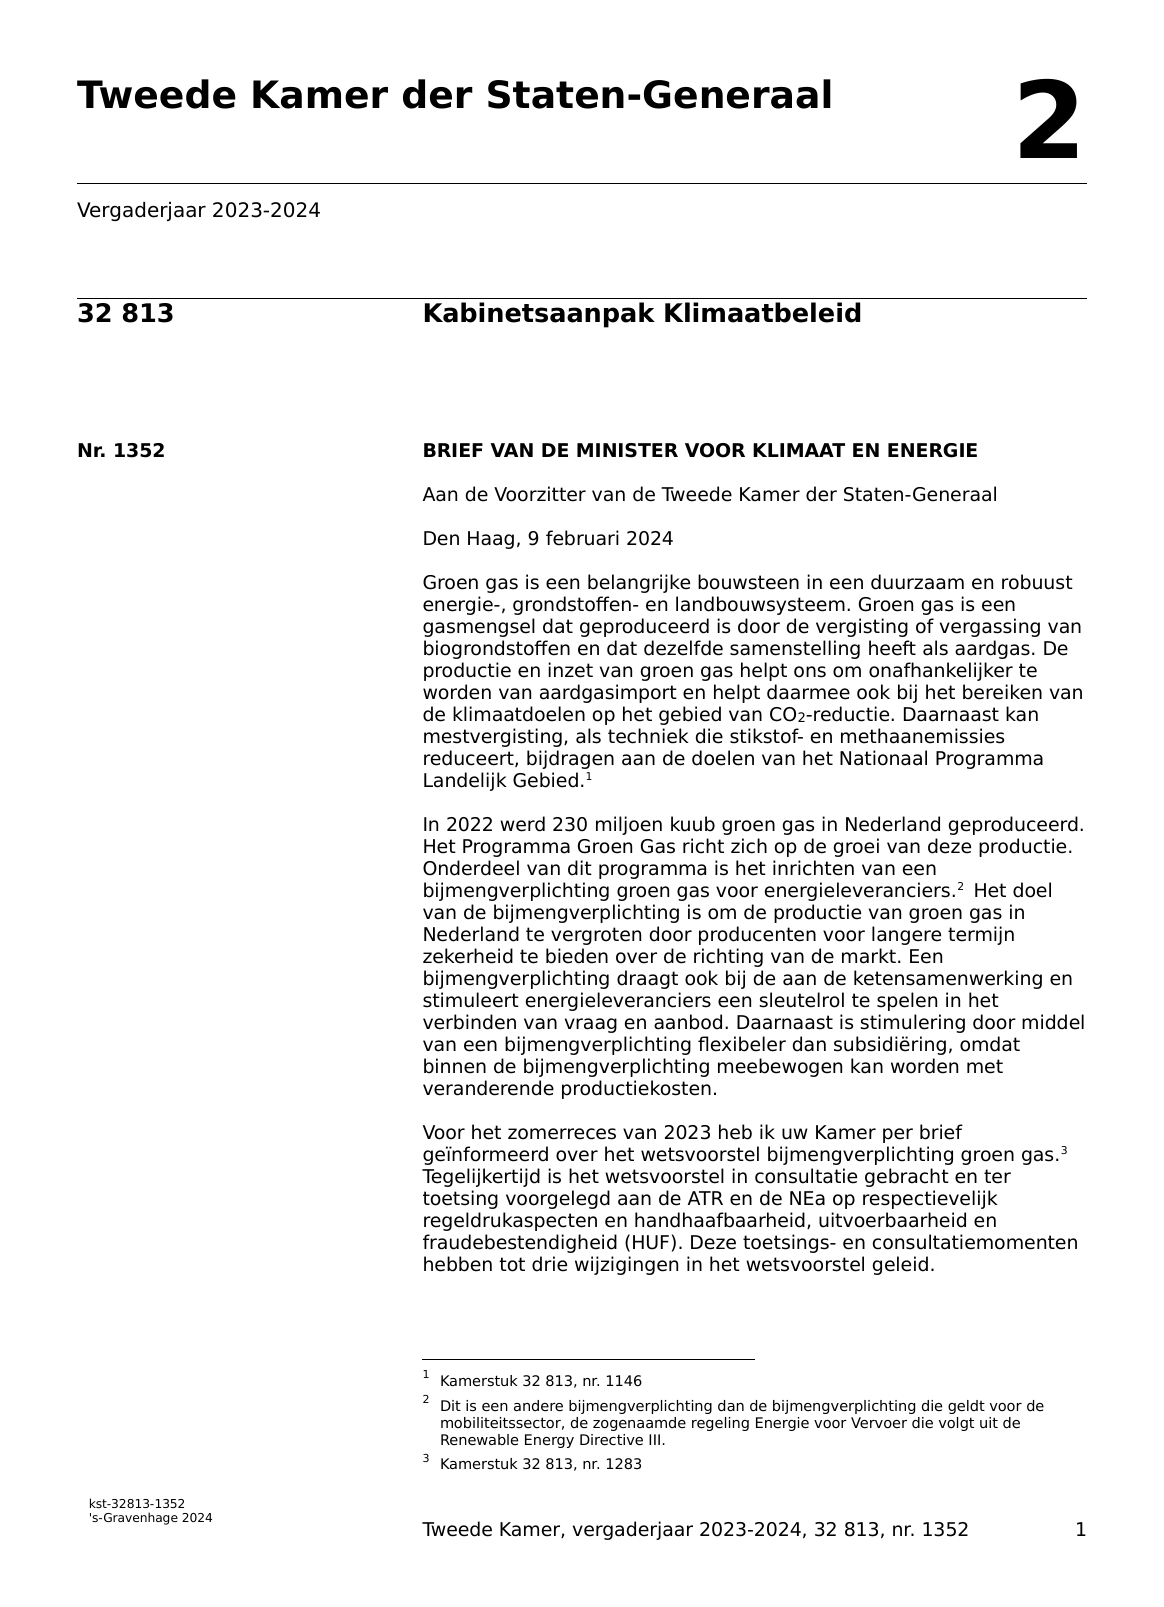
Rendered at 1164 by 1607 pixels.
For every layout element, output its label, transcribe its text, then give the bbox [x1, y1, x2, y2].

text Voor het zomerreces van 2023 heb ik uw Kamer per brief geïnformeerd over het wetsvoorstel bijmengverplichting groen gas. Tegelijkertijd is het wetsvoorstel in consultatie gebracht en ter toetsing voorgelegd aan de ATR en de NEa op respectievelijk regeldrukaspecten en handhaafbaarheid, uitvoerbaarheid en fraudebestendigheid (HUF). Deze toetsings- en consultatiemomenten hebben tot drie wijzigingen in het wetsvoorstel geleid. [422, 1122, 1087, 1276]
text Kamerstuk 32 813, nr. 1146 [422, 1368, 1087, 1391]
text In 2022 werd 230 miljoen kuub groen gas in Nederland geproduceerd. Het Programma Groen Gas richt zich op de groei van deze productie. Onderdeel van dit programma is het inrichten van een bijmengverplichting groen gas voor energieleveranciers. Het doel van de bijmengverplichting is om de productie van groen gas in Nederland te vergroten door producenten voor langere termijn zekerheid te bieden over de richting van de markt. Een bijmengverplichting draagt ook bij de aan de ketensamenwerking en stimuleert energieleveranciers een sleutelrol te spelen in het verbinden van vraag en aanbod. Daarnaast is stimulering door middel van een bijmengverplichting flexibeler dan subsidiëring, omdat binnen de bijmengverplichting meebewogen kan worden met veranderende productiekosten. [422, 814, 1087, 1100]
subtitle 32 813 Kabinetsaanpak Klimaatbeleid [77, 299, 1087, 329]
text Dit is een andere bijmengverplichting dan de bijmengverplichting die geldt voor de mobiliteitssector, de zogenaamde regeling Energie voor Vervoer die volgt uit de Renewable Energy Directive III. [422, 1393, 1087, 1449]
text Den Haag, 9 februari 2024 [422, 528, 1087, 550]
text kst-32813-1352 [88, 1497, 323, 1511]
text Kamerstuk 32 813, nr. 1283 [422, 1452, 1087, 1474]
subtitle Nr. 1352 BRIEF VAN DE MINISTER VOOR KLIMAAT EN ENERGIE [77, 440, 1087, 462]
text Aan de Voorzitter van de Tweede Kamer der Staten-Generaal [422, 484, 1087, 506]
text Groen gas is een belangrijke bouwsteen in een duurzaam en robuust energie-, grondstoffen- en landbouwsysteem. Groen gas is een gasmengsel dat geproduceerd is door de vergisting of vergassing van biogrondstoffen en dat dezelfde samenstelling heeft als aardgas. De productie en inzet van groen gas helpt ons om onafhankelijker te worden van aardgasimport en helpt daarmee ook bij het bereiken van de klimaatdoelen op het gebied van CO2-reductie. Daarnaast kan mestvergisting, als techniek die stikstof- en methaanemissies reduceert, bijdragen aan de doelen van het Nationaal Programma Landelijk Gebied. [422, 572, 1087, 792]
table_cell Vergaderjaar 2023-2024 [77, 184, 1087, 298]
table_header Tweede Kamer der Staten-Generaal [77, 59, 886, 183]
table_header 2 [886, 59, 1087, 183]
text 's-Gravenhage 2024 [88, 1511, 323, 1525]
